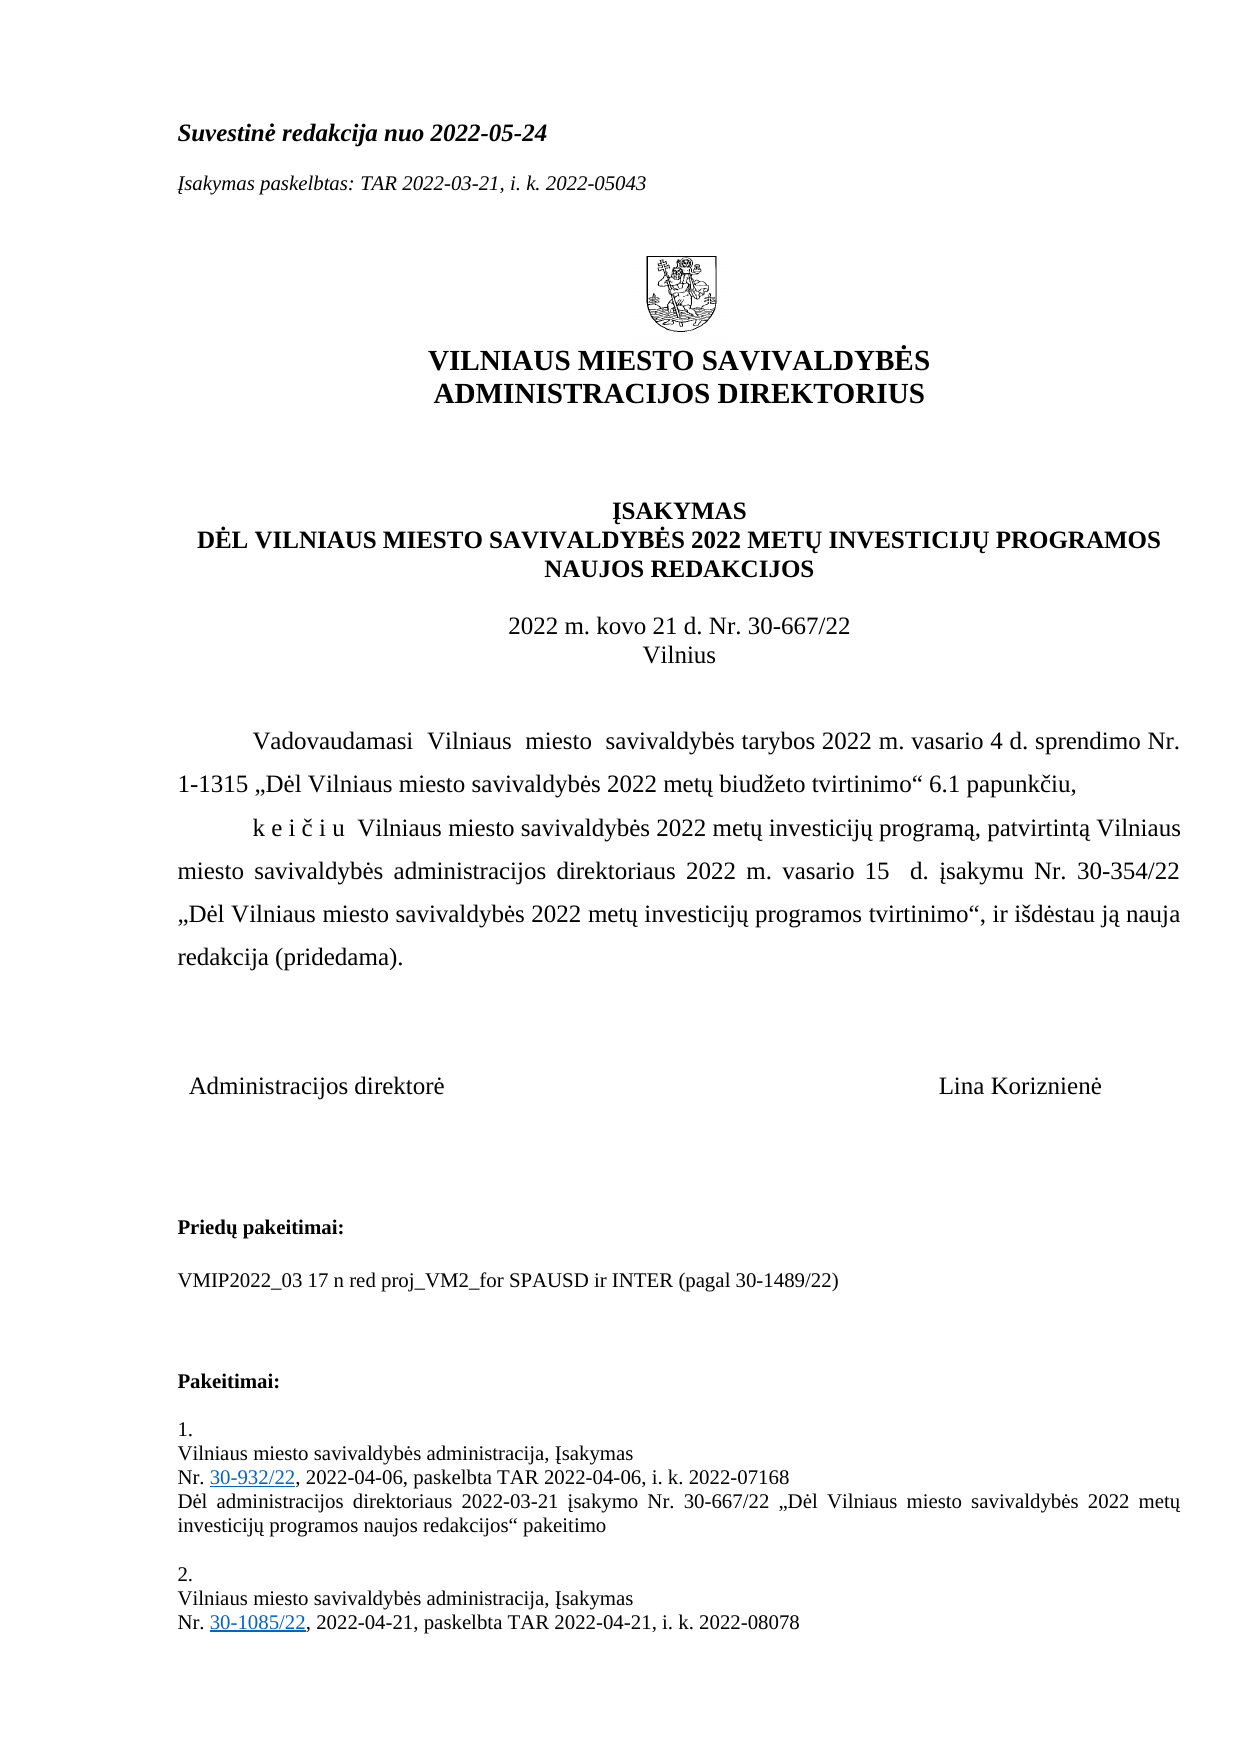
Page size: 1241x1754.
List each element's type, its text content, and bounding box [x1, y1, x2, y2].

text k e i č i u Vilniaus miesto savivaldybės 2022 metų investicijų programą, patvirtintą Vilniaus miesto savivaldybės administracijos direktoriaus 2022 m. vasario 15 d. įsakymu Nr. 30-354/22 „Dėl Vilniaus miesto savivaldybės 2022 metų investicijų programos tvirtinimo“, ir išdėstau ją nauja redakcija (pridedama). [177, 813, 1181, 971]
text VMIP2022_03 17 n red proj_VM2_for SPAUSD ir INTER (pagal 30-1489/22) [177, 1268, 1181, 1292]
text Nr. 30-932/22, 2022-04-06, paskelbta TAR 2022-04-06, i. k. 2022-07168 [177, 1465, 1181, 1489]
text Vilniaus miesto savivaldybės administracija, Įsakymas [177, 1441, 1181, 1465]
text DĖL VILNIAUS MIESTO SAVIVALDYBĖS 2022 METŲ INVESTICIJŲ PROGRAMOS NAUJOS REDAKCIJOS [177, 525, 1181, 583]
text 1. [177, 1417, 1181, 1441]
text 2022 m. kovo 21 d. Nr. 30-667/22 [177, 611, 1181, 640]
text Pakeitimai: [177, 1369, 1181, 1393]
text ĮSAKYMAS [177, 496, 1181, 525]
text Priedų pakeitimai: [177, 1215, 1181, 1239]
text Dėl administracijos direktoriaus 2022-03-21 įsakymo Nr. 30-667/22 „Dėl Vilniaus miesto savivaldybės 2022 metų investicijų programos naujos redakcijos“ pakeitimo [177, 1489, 1181, 1537]
text ADMINISTRACIJOS DIREKTORIUS [177, 377, 1181, 410]
text Nr. 30-1085/22, 2022-04-21, paskelbta TAR 2022-04-21, i. k. 2022-08078 [177, 1609, 1181, 1634]
text VILNIAUS MIESTO SAVIVALDYBĖS [177, 343, 1181, 377]
text Vilniaus miesto savivaldybės administracija, Įsakymas [177, 1586, 1181, 1609]
text Suvestinė redakcija nuo 2022-05-24 [177, 118, 1181, 147]
text Vadovaudamasi Vilniaus miesto savivaldybės tarybos 2022 m. vasario 4 d. sprendimo Nr. 1-1315 „Dėl Vilniaus miesto savivaldybės 2022 metų biudžeto tvirtinimo“ 6.1 papunkčiu, [177, 726, 1181, 798]
text Administracijos direktorė Lina Koriznienė [188, 1071, 1181, 1100]
text Vilnius [177, 640, 1181, 669]
text Įsakymas paskelbtas: TAR 2022-03-21, i. k. 2022-05043 [177, 171, 1181, 195]
text 2. [177, 1561, 1181, 1586]
